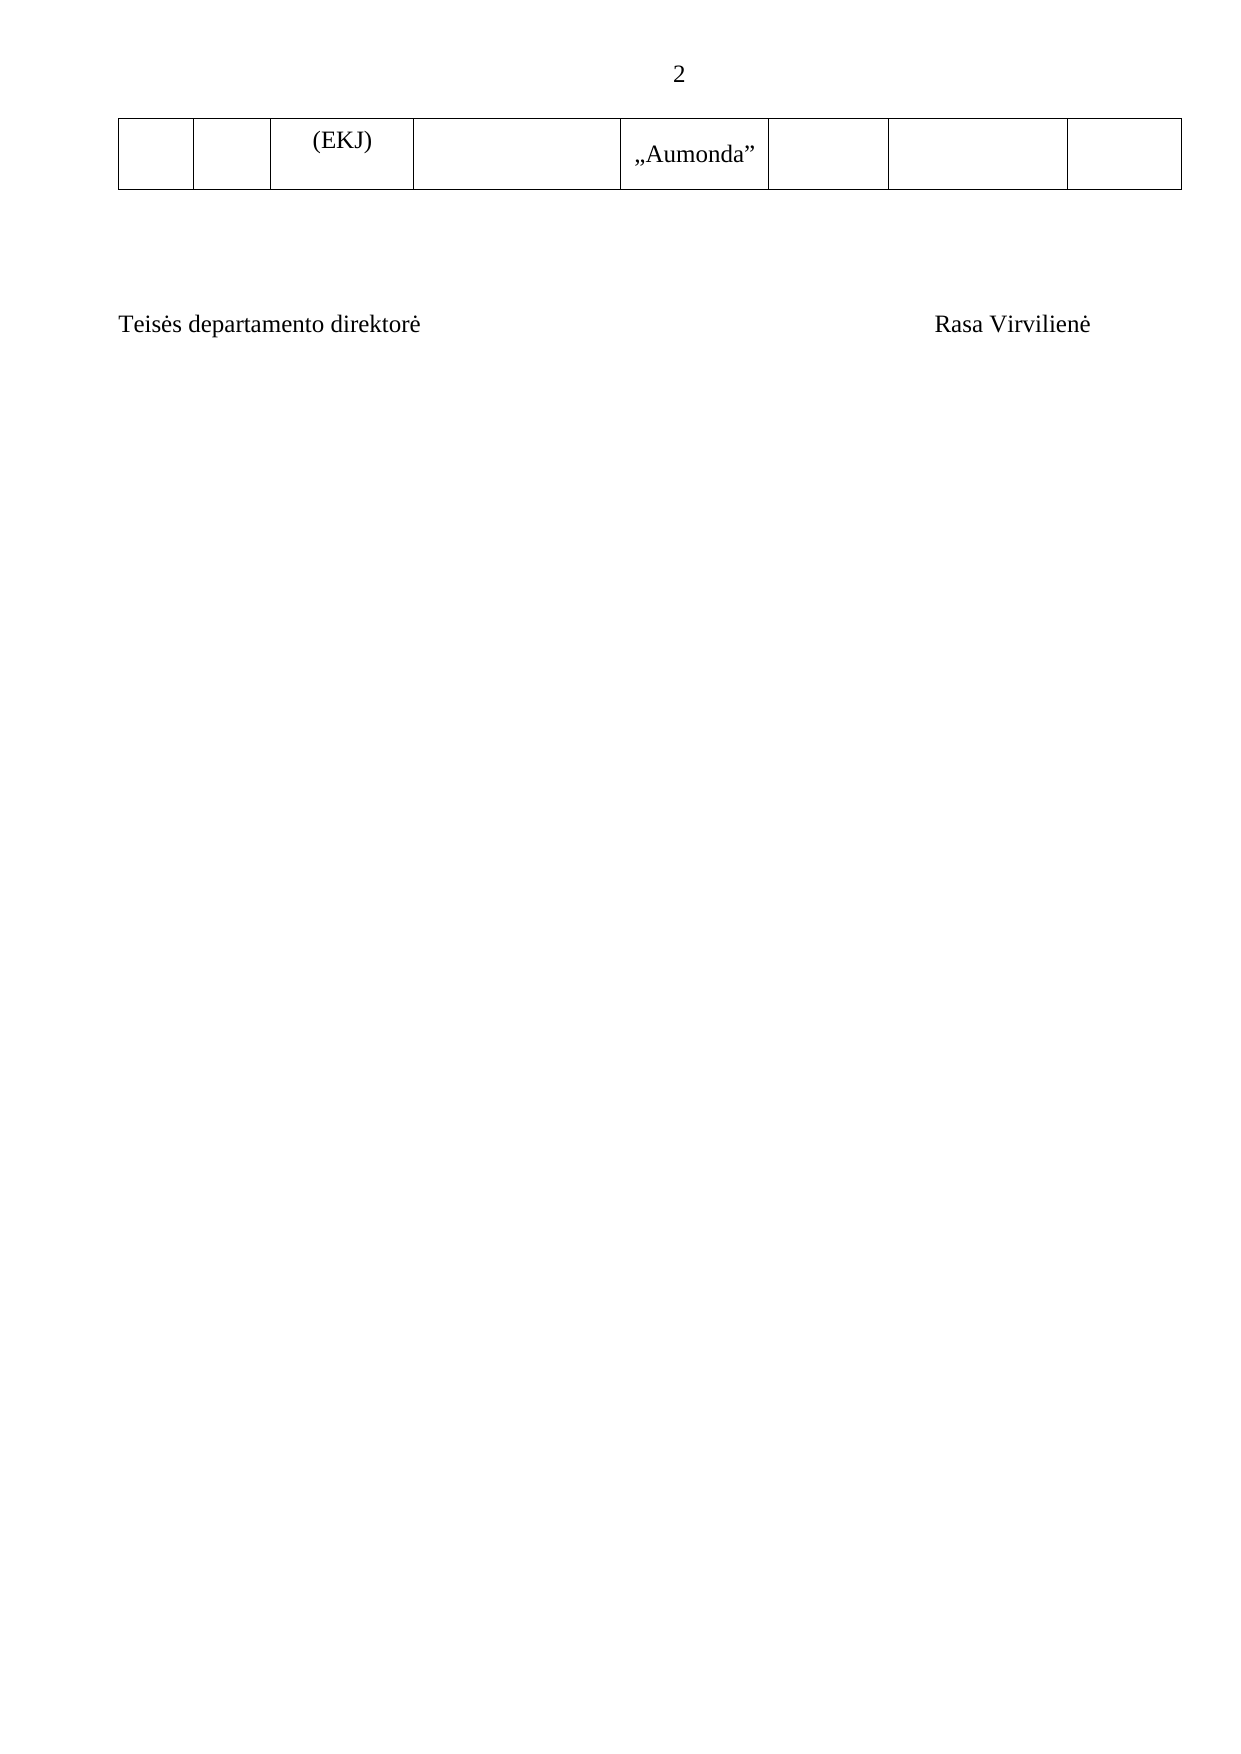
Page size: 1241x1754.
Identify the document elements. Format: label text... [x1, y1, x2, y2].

table_cell „Aumonda” [621, 119, 768, 188]
table_cell [119, 119, 193, 188]
table_cell [769, 119, 888, 188]
text Teisės departamento direktorė Rasa Virvilienė [118, 309, 1181, 338]
table_cell [889, 119, 1067, 188]
table_cell (EKJ) [271, 119, 413, 188]
table_cell [1068, 119, 1181, 188]
table_cell [414, 119, 620, 188]
table_cell [194, 119, 270, 188]
